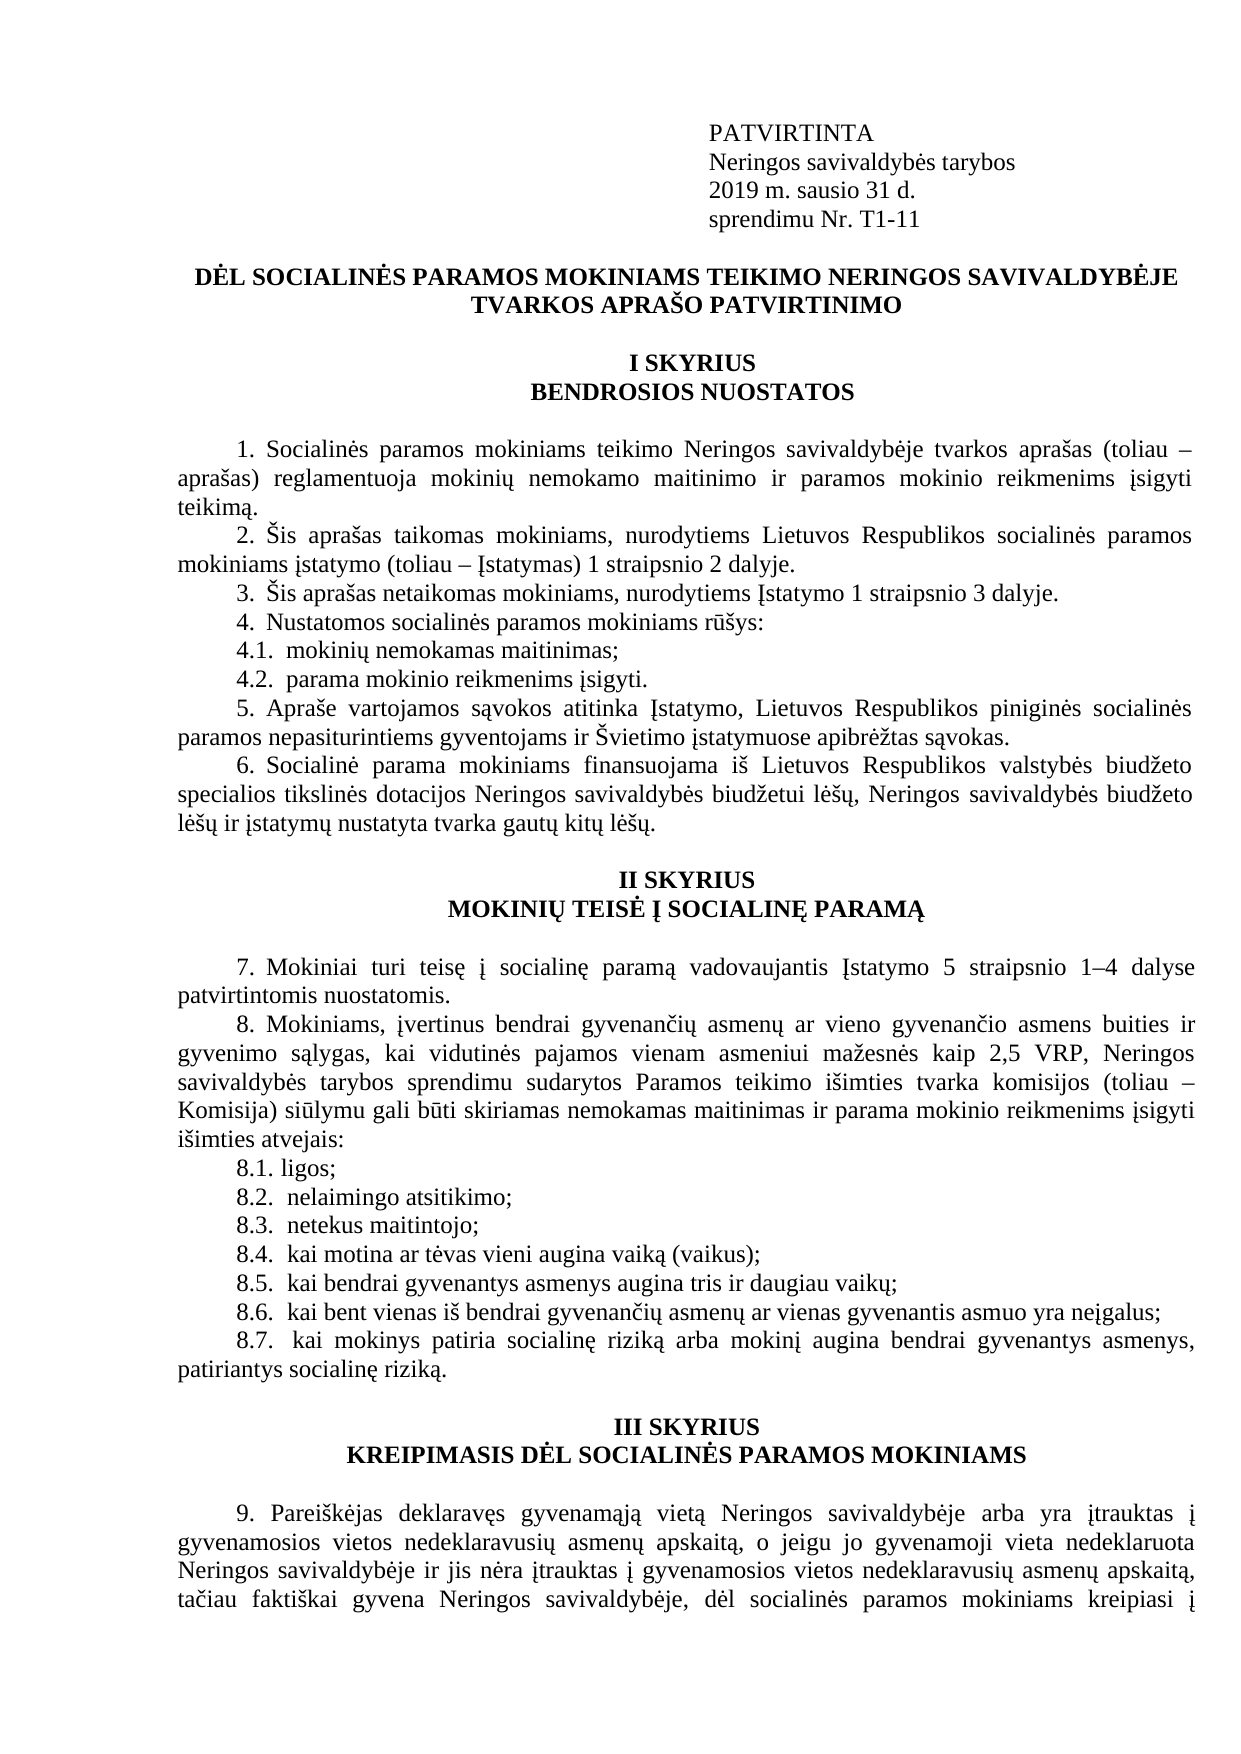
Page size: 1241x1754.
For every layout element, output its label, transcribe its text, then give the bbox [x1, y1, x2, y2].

text 4.1. mokinių nemokamas maitinimas; [236, 636, 1193, 664]
text 8.6. kai bent vienas iš bendrai gyvenančių asmenų ar vienas gyvenantis asmuo yra neįgalus; [236, 1297, 1196, 1326]
text 8.3. netekus maitintojo; [236, 1211, 1196, 1239]
text I SKYRIUS [192, 348, 1193, 377]
text MOKINIŲ TEISĖ Į SOCIALINĘ PARAMĄ [177, 894, 1196, 923]
text 8.4. kai motina ar tėvas vieni augina vaiką (vaikus); [236, 1239, 1196, 1268]
text PATVIRTINTA [709, 118, 1196, 147]
text sprendimu Nr. T1-11 [709, 204, 1196, 233]
text 8.2. nelaimingo atsitikimo; [236, 1182, 1196, 1211]
text 8.5. kai bendrai gyvenantys asmenys augina tris ir daugiau vaikų; [236, 1268, 1196, 1297]
text Neringos savivaldybės tarybos [709, 147, 1196, 176]
text 7. Mokiniai turi teisę į socialinę paramą vadovaujantis Įstatymo 5 straipsnio 1–4 dalyse patvirtintomis nuostatomis. [177, 952, 1196, 1009]
text DĖL SOCIALINĖS PARAMOS MOKINIAMS TEIKIMO NERINGOS SAVIVALDYBĖJE TVARKOS APRAŠO PATVIRTINIMO [177, 262, 1196, 319]
text 4.2. parama mokinio reikmenims įsigyti. [236, 664, 1193, 693]
text III SKYRIUS [177, 1412, 1196, 1441]
text 8.7. kai mokinys patiria socialinę riziką arba mokinį augina bendrai gyvenantys asmenys, patiriantys socialinę riziką. [177, 1326, 1196, 1383]
text 1. Socialinės paramos mokiniams teikimo Neringos savivaldybėje tvarkos aprašas (toliau – aprašas) reglamentuoja mokinių nemokamo maitinimo ir paramos mokinio reikmenims įsigyti teikimą. [177, 434, 1193, 521]
text 3. Šis aprašas netaikomas mokiniams, nurodytiems Įstatymo 1 straipsnio 3 dalyje. [177, 578, 1193, 607]
text 8. Mokiniams, įvertinus bendrai gyvenančių asmenų ar vieno gyvenančio asmens buities ir gyvenimo sąlygas, kai vidutinės pajamos vienam asmeniui mažesnės kaip 2,5 VRP, Neringos savivaldybės tarybos sprendimu sudarytos Paramos teikimo išimties tvarka komisijos (toliau – Komisija) siūlymu gali būti skiriamas nemokamas maitinimas ir parama mokinio reikmenims įsigyti išimties atvejais: [177, 1009, 1196, 1153]
text II SKYRIUS [177, 866, 1196, 894]
text BENDROSIOS NUOSTATOS [192, 377, 1193, 406]
text 8.1. ligos; [236, 1153, 1196, 1182]
text 4. Nustatomos socialinės paramos mokiniams rūšys: [177, 607, 1193, 636]
text 2019 m. sausio 31 d. [709, 176, 1196, 204]
text 2. Šis aprašas taikomas mokiniams, nurodytiems Lietuvos Respublikos socialinės paramos mokiniams įstatymo (toliau – Įstatymas) 1 straipsnio 2 dalyje. [177, 521, 1193, 578]
text 9. Pareiškėjas deklaravęs gyvenamąją vietą Neringos savivaldybėje arba yra įtrauktas į gyvenamosios vietos nedeklaravusių asmenų apskaitą, o jeigu jo gyvenamoji vieta nedeklaruota Neringos savivaldybėje ir jis nėra įtrauktas į gyvenamosios vietos nedeklaravusių asmenų apskaitą, tačiau faktiškai gyvena Neringos savivaldybėje, dėl socialinės paramos mokiniams kreipiasi į [177, 1498, 1196, 1613]
text 5. Apraše vartojamos sąvokos atitinka Įstatymo, Lietuvos Respublikos piniginės socialinės paramos nepasiturintiems gyventojams ir Švietimo įstatymuose apibrėžtas sąvokas. [177, 693, 1193, 751]
text 6. Socialinė parama mokiniams finansuojama iš Lietuvos Respublikos valstybės biudžeto specialios tikslinės dotacijos Neringos savivaldybės biudžetui lėšų, Neringos savivaldybės biudžeto lėšų ir įstatymų nustatyta tvarka gautų kitų lėšų. [177, 751, 1193, 837]
text KREIPIMASIS DĖL SOCIALINĖS PARAMOS MOKINIAMS [177, 1441, 1196, 1469]
